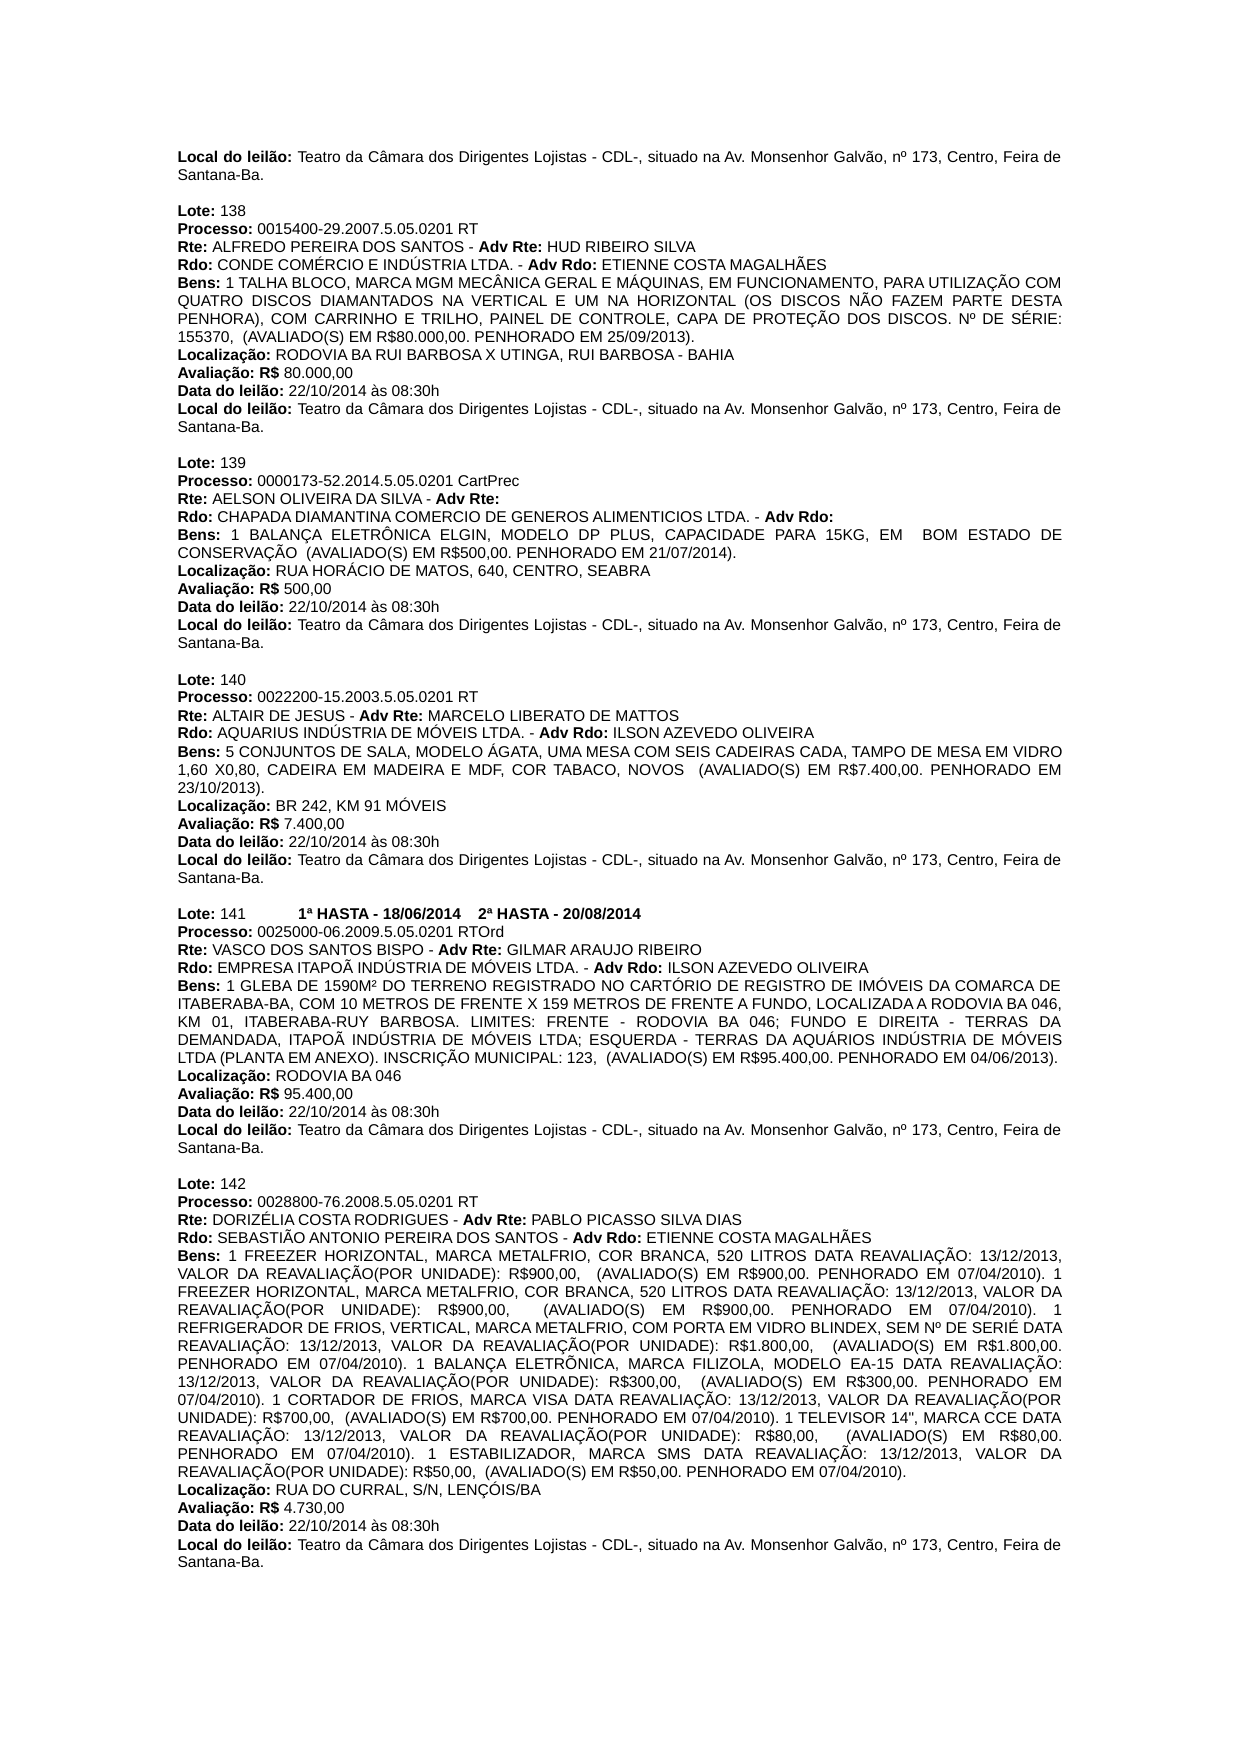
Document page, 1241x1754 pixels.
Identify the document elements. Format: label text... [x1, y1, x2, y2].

text Avaliação: R$ 500,00 [177, 580, 1063, 598]
text Localização: BR 242, KM 91 MÓVEIS [177, 796, 1063, 814]
text Rdo: CHAPADA DIAMANTINA COMERCIO DE GENEROS ALIMENTICIOS LTDA. - Adv Rdo: [177, 508, 1063, 526]
text Localização: RUA HORÁCIO DE MATOS, 640, CENTRO, SEABRA [177, 562, 1063, 580]
text Processo: 0025000-06.2009.5.05.0201 RTOrd [177, 922, 1063, 941]
text Bens: 1 BALANÇA ELETRÔNICA ELGIN, MODELO DP PLUS, CAPACIDADE PARA 15KG, EM BOM ESTADO DE CONSERVAÇÃO (AVALIADO(S) EM R$500,00. PENHORADO EM 21/07/2014). [177, 526, 1063, 562]
text Localização: RODOVIA BA 046 [177, 1067, 1063, 1085]
text Local do leilão: Teatro da Câmara dos Dirigentes Lojistas - CDL-, situado na Av. Monsenhor Galvão, nº 173, Centro, Feira de Santana-Ba. [177, 1535, 1063, 1571]
text Data do leilão: 22/10/2014 às 08:30h [177, 382, 1063, 400]
text Rdo: CONDE COMÉRCIO E INDÚSTRIA LTDA. - Adv Rdo: ETIENNE COSTA MAGALHÃES [177, 256, 1063, 274]
text Rdo: AQUARIUS INDÚSTRIA DE MÓVEIS LTDA. - Adv Rdo: ILSON AZEVEDO OLIVEIRA [177, 724, 1063, 742]
text Lote: 138 [177, 202, 1063, 220]
text Rte: VASCO DOS SANTOS BISPO - Adv Rte: GILMAR ARAUJO RIBEIRO [177, 941, 1063, 958]
text Local do leilão: Teatro da Câmara dos Dirigentes Lojistas - CDL-, situado na Av. Monsenhor Galvão, nº 173, Centro, Feira de Santana-Ba. [177, 400, 1063, 436]
text Local do leilão: Teatro da Câmara dos Dirigentes Lojistas - CDL-, situado na Av. Monsenhor Galvão, nº 173, Centro, Feira de Santana-Ba. [177, 1121, 1063, 1157]
text Rte: ALTAIR DE JESUS - Adv Rte: MARCELO LIBERATO DE MATTOS [177, 706, 1063, 724]
text Bens: 1 TALHA BLOCO, MARCA MGM MECÂNICA GERAL E MÁQUINAS, EM FUNCIONAMENTO, PARA UTILIZAÇÃO COM QUATRO DISCOS DIAMANTADOS NA VERTICAL E UM NA HORIZONTAL (OS DISCOS NÃO FAZEM PARTE DESTA PENHORA), COM CARRINHO E TRILHO, PAINEL DE CONTROLE, CAPA DE PROTEÇÃO DOS DISCOS. Nº DE SÉRIE: 155370, (AVALIADO(S) EM R$80.000,00. PENHORADO EM 25/09/2013). [177, 274, 1063, 346]
text Localização: RUA DO CURRAL, S/N, LENÇÓIS/BA [177, 1481, 1063, 1499]
text Bens: 1 FREEZER HORIZONTAL, MARCA METALFRIO, COR BRANCA, 520 LITROS DATA REAVALIAÇÃO: 13/12/2013, VALOR DA REAVALIAÇÃO(POR UNIDADE): R$900,00, (AVALIADO(S) EM R$900,00. PENHORADO EM 07/04/2010). 1 FREEZER HORIZONTAL, MARCA METALFRIO, COR BRANCA, 520 LITROS DATA REAVALIAÇÃO: 13/12/2013, VALOR DA REAVALIAÇÃO(POR UNIDADE): R$900,00, (AVALIADO(S) EM R$900,00. PENHORADO EM 07/04/2010). 1 REFRIGERADOR DE FRIOS, VERTICAL, MARCA METALFRIO, COM PORTA EM VIDRO BLINDEX, SEM Nº DE SERIÉ DATA REAVALIAÇÃO: 13/12/2013, VALOR DA REAVALIAÇÃO(POR UNIDADE): R$1.800,00, (AVALIADO(S) EM R$1.800,00. PENHORADO EM 07/04/2010). 1 BALANÇA ELETRÕNICA, MARCA FILIZOLA, MODELO EA-15 DATA REAVALIAÇÃO: 13/12/2013, VALOR DA REAVALIAÇÃO(POR UNIDADE): R$300,00, (AVALIADO(S) EM R$300,00. PENHORADO EM 07/04/2010). 1 CORTADOR DE FRIOS, MARCA VISA DATA REAVALIAÇÃO: 13/12/2013, VALOR DA REAVALIAÇÃO(POR UNIDADE): R$700,00, (AVALIADO(S) EM R$700,00. PENHORADO EM 07/04/2010). 1 TELEVISOR 14", MARCA CCE DATA REAVALIAÇÃO: 13/12/2013, VALOR DA REAVALIAÇÃO(POR UNIDADE): R$80,00, (AVALIADO(S) EM R$80,00. PENHORADO EM 07/04/2010). 1 ESTABILIZADOR, MARCA SMS DATA REAVALIAÇÃO: 13/12/2013, VALOR DA REAVALIAÇÃO(POR UNIDADE): R$50,00, (AVALIADO(S) EM R$50,00. PENHORADO EM 07/04/2010). [177, 1247, 1063, 1481]
text Avaliação: R$ 4.730,00 [177, 1499, 1063, 1517]
text Rte: ALFREDO PEREIRA DOS SANTOS - Adv Rte: HUD RIBEIRO SILVA [177, 238, 1063, 256]
text Local do leilão: Teatro da Câmara dos Dirigentes Lojistas - CDL-, situado na Av. Monsenhor Galvão, nº 173, Centro, Feira de Santana-Ba. [177, 148, 1063, 184]
text Processo: 0000173-52.2014.5.05.0201 CartPrec [177, 472, 1063, 490]
text Processo: 0015400-29.2007.5.05.0201 RT [177, 220, 1063, 238]
text Rte: AELSON OLIVEIRA DA SILVA - Adv Rte: [177, 490, 1063, 508]
text Lote: 141 1ª HASTA - 18/06/2014 2ª HASTA - 20/08/2014 [177, 904, 1063, 922]
text Rte: DORIZÉLIA COSTA RODRIGUES - Adv Rte: PABLO PICASSO SILVA DIAS [177, 1211, 1063, 1229]
text Avaliação: R$ 7.400,00 [177, 814, 1063, 832]
text Lote: 142 [177, 1175, 1063, 1193]
text Bens: 1 GLEBA DE 1590M² DO TERRENO REGISTRADO NO CARTÓRIO DE REGISTRO DE IMÓVEIS DA COMARCA DE ITABERABA-BA, COM 10 METROS DE FRENTE X 159 METROS DE FRENTE A FUNDO, LOCALIZADA A RODOVIA BA 046, KM 01, ITABERABA-RUY BARBOSA. LIMITES: FRENTE - RODOVIA BA 046; FUNDO E DIREITA - TERRAS DA DEMANDADA, ITAPOÃ INDÚSTRIA DE MÓVEIS LTDA; ESQUERDA - TERRAS DA AQUÁRIOS INDÚSTRIA DE MÓVEIS LTDA (PLANTA EM ANEXO). INSCRIÇÃO MUNICIPAL: 123, (AVALIADO(S) EM R$95.400,00. PENHORADO EM 04/06/2013). [177, 977, 1063, 1067]
text Rdo: SEBASTIÃO ANTONIO PEREIRA DOS SANTOS - Adv Rdo: ETIENNE COSTA MAGALHÃES [177, 1229, 1063, 1247]
text Local do leilão: Teatro da Câmara dos Dirigentes Lojistas - CDL-, situado na Av. Monsenhor Galvão, nº 173, Centro, Feira de Santana-Ba. [177, 850, 1063, 886]
text Localização: RODOVIA BA RUI BARBOSA X UTINGA, RUI BARBOSA - BAHIA [177, 346, 1063, 364]
text Processo: 0022200-15.2003.5.05.0201 RT [177, 688, 1063, 706]
text Lote: 139 [177, 454, 1063, 472]
text Data do leilão: 22/10/2014 às 08:30h [177, 598, 1063, 616]
text Lote: 140 [177, 670, 1063, 688]
text Local do leilão: Teatro da Câmara dos Dirigentes Lojistas - CDL-, situado na Av. Monsenhor Galvão, nº 173, Centro, Feira de Santana-Ba. [177, 616, 1063, 652]
text Data do leilão: 22/10/2014 às 08:30h [177, 1517, 1063, 1535]
text Avaliação: R$ 95.400,00 [177, 1085, 1063, 1103]
text Data do leilão: 22/10/2014 às 08:30h [177, 1103, 1063, 1121]
text Avaliação: R$ 80.000,00 [177, 364, 1063, 382]
text Processo: 0028800-76.2008.5.05.0201 RT [177, 1193, 1063, 1211]
text Rdo: EMPRESA ITAPOÃ INDÚSTRIA DE MÓVEIS LTDA. - Adv Rdo: ILSON AZEVEDO OLIVEIRA [177, 958, 1063, 977]
text Bens: 5 CONJUNTOS DE SALA, MODELO ÁGATA, UMA MESA COM SEIS CADEIRAS CADA, TAMPO DE MESA EM VIDRO 1,60 X0,80, CADEIRA EM MADEIRA E MDF, COR TABACO, NOVOS (AVALIADO(S) EM R$7.400,00. PENHORADO EM 23/10/2013). [177, 742, 1063, 796]
text Data do leilão: 22/10/2014 às 08:30h [177, 832, 1063, 850]
